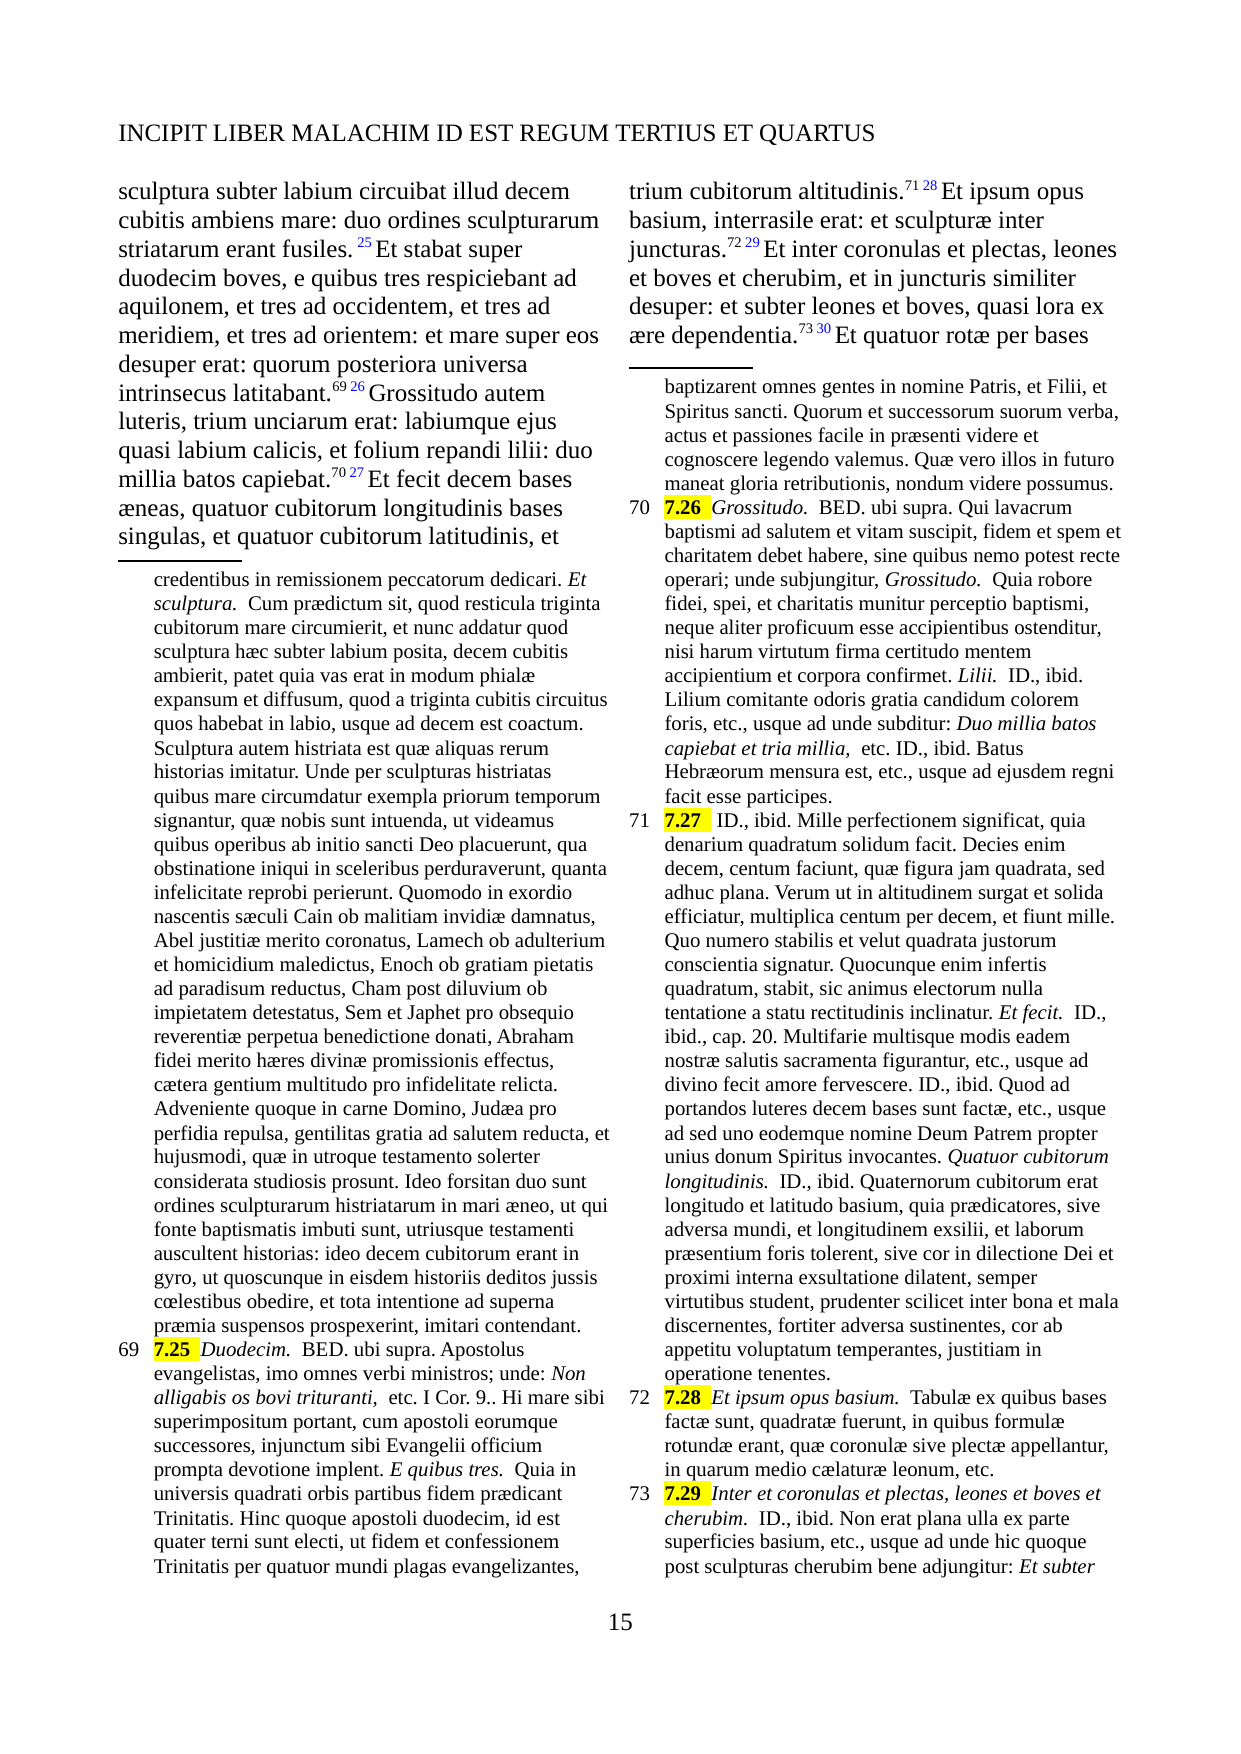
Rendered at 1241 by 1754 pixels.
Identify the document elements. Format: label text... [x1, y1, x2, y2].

text credentibus in remissionem peccatorum dedicari. Et sculptura. Cum prædictum sit, quod resticula triginta cubitorum mare circumierit, et nunc addatur quod sculptura hæc subter labium posita, decem cubitis ambierit, patet quia vas erat in modum phialæ expansum et diffusum, quod a triginta cubitis circuitus quos habebat in labio, usque ad decem est coactum. Sculptura autem histriata est quæ aliquas rerum historias imitatur. Unde per sculpturas histriatas quibus mare circumdatur exempla priorum temporum signantur, quæ nobis sunt intuenda, ut videamus quibus operibus ab initio sancti Deo placuerunt, qua obstinatione iniqui in sceleribus perduraverunt, quanta infelicitate reprobi perierunt. Quomodo in exordio nascentis sæculi Cain ob malitiam invidiæ damnatus, Abel justitiæ merito coronatus, Lamech ob adulterium et homicidium maledictus, Enoch ob gratiam pietatis ad paradisum reductus, Cham post diluvium ob impietatem detestatus, Sem et Japhet pro obsequio reverentiæ perpetua benedictione donati, Abraham fidei merito hæres divinæ promissionis effectus, cætera gentium multitudo pro infidelitate relicta. Adveniente quoque in carne Domino, Judæa pro perfidia repulsa, gentilitas gratia ad salutem reducta, et hujusmodi, quæ in utroque testamento solerter considerata studiosis prosunt. Ideo forsitan duo sunt ordines sculpturarum histriatarum in mari æneo, ut qui fonte baptismatis imbuti sunt, utriusque testamenti auscultent historias: ideo decem cubitorum erant in gyro, ut quoscunque in eisdem historiis deditos jussis cœlestibus obedire, et tota intentione ad superna præmia suspensos prospexerint, imitari contendant. [118, 567, 611, 1337]
text 7.25 Duodecim. BED. ubi supra. Apostolus evangelistas, imo omnes verbi ministros; unde: Non alligabis os bovi trituranti, etc. I Cor. 9.. Hi mare sibi superimpositum portant, cum apostoli eorumque successores, injunctum sibi Evangelii officium prompta devotione implent. E quibus tres. Quia in universis quadrati orbis partibus fidem prædicant Trinitatis. Hinc quoque apostoli duodecim, id est quater terni sunt electi, ut fidem et confessionem Trinitatis per quatuor mundi plagas evangelizantes, [118, 1337, 611, 1578]
text 7.28 Et ipsum opus basium. Tabulæ ex quibus bases factæ sunt, quadratæ fuerunt, in quibus formulæ rotundæ erant, quæ coronulæ sive plectæ appellantur, in quarum medio cælaturæ leonum, etc. [629, 1385, 1122, 1481]
text baptizarent omnes gentes in nomine Patris, et Filii, et Spiritus sancti. Quorum et successorum suorum verba, actus et passiones facile in præsenti videre et cognoscere legendo valemus. Quæ vero illos in futuro maneat gloria retributionis, nondum videre possumus. [629, 374, 1122, 495]
text 7.27 ID., ibid. Mille perfectionem significat, quia denarium quadratum solidum facit. Decies enim decem, centum faciunt, quæ figura jam quadrata, sed adhuc plana. Verum ut in altitudinem surgat et solida efficiatur, multiplica centum per decem, et fiunt mille. Quo numero stabilis et velut quadrata justorum conscientia signatur. Quocunque enim infertis quadratum, stabit, sic animus electorum nulla tentatione a statu rectitudinis inclinatur. Et fecit. ID., ibid., cap. 20. Multifarie multisque modis eadem nostræ salutis sacramenta figurantur, etc., usque ad divino fecit amore fervescere. ID., ibid. Quod ad portandos luteres decem bases sunt factæ, etc., usque ad sed uno eodemque nomine Deum Patrem propter unius donum Spiritus invocantes. Quatuor cubitorum longitudinis. ID., ibid. Quaternorum cubitorum erat longitudo et latitudo basium, quia prædicatores, sive adversa mundi, et longitudinem exsilii, et laborum præsentium foris tolerent, sive cor in dilectione Dei et proximi interna exsultatione dilatent, semper virtutibus student, prudenter scilicet inter bona et mala discernentes, fortiter adversa sustinentes, cor ab appetitu voluptatum temperantes, justitiam in operatione tenentes. [629, 808, 1122, 1385]
text 7 Domum autem suam ædificavit Salomon tredecim annis, et ad perfectum usque perduxit. 2 Ædificavit quoque domum saltus Libani centum cubitorum longitudinis, et quinquaginta cubitorum latitudinis, et triginta cubitorum altitudinis: et quatuor deambulacra inter columnas cedrinas: ligna quippe cedrina exciderat in columnas. 3 Et tabulatis cedrinis vestivit totam cameram, quæ quadraginta quinque columnis sustentabatur. Unus autem ordo habebat columnas quindecim 4 contra se invicem positas, 5 et e regione se respicientes, æquali spatio inter columnas, et super columnas quadrangulata ligna in cunctis æqualia. 6 Et porticum columnarum fecit quinquaginta cubitorum longitudinis, et triginta cubitorum latitudinis: et alteram porticum in facie majoris porticus: et columnas, et epistylia super columnas. 7 Porticum quoque solii, in qua tribunal est, fecit: et texit lignis cedrinis a pavimento usque ad summitatem. 8 Et domuncula, in qua sedebatur ad judicandum, erat in media porticu simili opere. Domum quoque fecit filiæ Pharaonis (quam uxorem duxerat Salomon) tali opere, quali et hanc porticum. 9 Omnia lapidibus pretiosis, qui ad normam quamdam atque mensuram tam intrinsecus quam extrinsecus serrati erant: a fundamento usque ad summitatem parietum, et extrinsecus usque ad atrium majus. 10 Fundamenta autem de lapidibus pretiosis, lapidibus magnis, decem sive octo cubitorum. 11 Et desuper lapides pretiosi æqualis mensuræ secti erant, similiterque de cedro. 12 Et atrium majus rotundum trium ordinum de lapidibus sectis, et unius ordinis de dolata cedro: necnon et in atrio domus Domini interiori, et in porticu domus. 13 Misit quoque rex Salomon, et tulit Hiram de Tyro, 14 filium mulieris viduæ de tribu Nephthali, patre Tyrio, artificem ærarium, et plenum sapientia, et intelligentia, et doctrina, ad faciendum omne opus ex ære. Qui cum venisset ad regem Salomonem, fecit omne opus ejus. 15 Et finxit duas columnas æreas, decem et octo cubitorum altitudinis columnam unam: et linea duodecim cubitorum ambiebat columnam utramque. 16 Duo quoque capitella fecit, quæ ponerentur super capita columnarum, fusilia ex ære: quinque cubitorum altitudinis capitellum unum, et quinque cubitorum altitudinis capitellum alterum: 17 et quasi in modum retis, et catenarum sibi invicem miro opere contextarum. Utrumque capitellum columnarum fusile erat: septena versuum retiacula in capitello uno, et septena retiacula in capitello altero. 18 Et perfecit columnas, et duos ordines per circuitum retiaculorum singulorum, ut tegerent capitella quæ erant super summitatem, malogranatorum: eodem modo fecit et capitello secundo. 19 Capitella autem quæ erant super capita columnarum, quasi opere lilii fabricata erant in porticu quatuor cubitorum. 20 Et rursum alia capitella in summitate columnarum desuper juxta mensuram columnæ contra retiacula: malogranatorum autem ducenti ordines erant in circuitu capitelli secundi. 21 Et statuit duas columnas in porticu templi: cumque statuisset columnam dexteram, vocavit eam nomine Jachin: similiter erexit columnam secundam, et vocavit nomen ejus Booz. 22 Et super capita columnarum opus in modum lilii posuit: perfectumque est opus columnarum. 23 Fecit quoque mare fusile decem cubitorum a labio usque ad labium, rotundum in circuitu: quinque cubitorum altitudo ejus, et resticula triginta cubitorum cingebat illud per circuitum. 24 Et sculptura subter labium circuibat illud decem cubitis ambiens mare: duo ordines sculpturarum striatarum erant fusiles. 25 Et stabat super duodecim boves, e quibus tres respiciebant ad aquilonem, et tres ad occidentem, et tres ad meridiem, et tres ad orientem: et mare super eos desuper erat: quorum posteriora universa intrinsecus latitabant. 26 Grossitudo autem luteris, trium unciarum erat: labiumque ejus quasi labium calicis, et folium repandi lilii: duo millia batos capiebat. 27 Et fecit decem bases æneas, quatuor cubitorum longitudinis bases singulas, et quatuor cubitorum latitudinis, et trium cubitorum altitudinis. 28 Et ipsum opus basium, interrasile erat: et sculpturæ inter juncturas. 29 Et inter coronulas et plectas, leones et boves et cherubim, et in juncturis similiter desuper: et subter leones et boves, quasi lora ex ære dependentia. 30 Et quatuor rotæ per bases singulas, et axes ærei: et per quatuor partes quasi humeruli subter luterem fusiles, contra se invicem respectantes. 31 Os quoque luteris intrinsecus erat in capitis summitate: et quod forinsecus apparebat, unius cubiti erat totum rotundum, pariterque habebat unum cubitum et dimidium: in angulis autem columnarum variæ cælaturæ erant: et media intercolumnia, quadrata non rotunda. 32 Quatuor quoque rotæ quæ per quatuor angulos basis erant, cohærebant sibi subter basim: una rota habebat altitudinis cubitum et semis. 33 Tales autem rotæ erant quales solent in curru fieri: et axes earum, et radii, et canthi, et modioli, omnia fusilia. 34 Nam et humeruli illi quatuor per singulos angulos basis unius, ex ipsa basi fusiles et conjuncti erant. 35 In summitate autem basis erat quædam rotunditas dimidii cubiti, ita fabrefacta ut luter desuper posset imponi, habens cælaturas suas, variasque sculpturas ex semetipsa. 36 Sculpsit quoque in tabulatis illis quæ erant ex ære, et in angulis, cherubim, et leones, et palmas, quasi in similitudinem hominis stantis, ut non cælata, sed apposita per circuitum viderentur. 37 In hunc modum fecit decem bases, fusura una, et mensura, sculpturaque consimili. 38 Fecit quoque decem luteres æneos: quadraginta batos capiebat luter unus, eratque quatuor cubitorum: singulos quoque luteres per singulas, id est, decem bases, posuit. 39 Et constituit decem bases, quinque ad dexteram partem templi, et quinque ad sinistram: mare autem posuit ad dexteram partem templi contra orientem ad meridiem. 40 Fecit ergo Hiram lebetes, et scutras, et hamulas, et perfecit omne opus regis Salomonis in templo Domini. 41 Columnas duas, et funiculos capitellorum super capitella columnarum duos: et retiacula duo, ut operirent duos funiculos qui erant super capita columnarum. 42 Et malogranata quadringenta in duobus retiaculis: duos versus malogranatorum in retiaculis singulis, ad operiendos funiculos capitellorum qui erant super capita columnarum. 43 Et bases decem, et luteres decem super bases. 44 Et mare unum, et boves duodecim subter mare. 45 Et lebetes, et scutras, et hamulas, omnia vasa quæ fecit Hiram regi Salomoni in domo Domini, de auricalco erant. 46 In campestri regione Jordanis fudit ea rex in argillosa terra, inter Sochoth et Sarthan. 47 Et posuit Salomon omnia vasa: propter multitudinem autem nimiam non erat pondus æris. 48 Fecitque Salomon omnia vasa in domo Domini: altare aureum, et mensam super quam ponerentur panes propositionis, auream: 49 et candelabra aurea, quinque ad dexteram, et quinque ad sinistram contra oraculum, ex auro puro: et quasi lilii flores, et lucernas desuper aureas: et forcipes aureos, 50 et hydrias, et fuscinulas, et phialas, et mortariola, et thuribula, de auro purissimo: et cardines ostiorum domus interioris Sancti sanctorum, et ostiorum domus templi, ex auro erant. 51 Et perfecit omne opus quod faciebat Salomon in domo Domini, et intulit quæ sanctificaverat David pater suus, argentum, et aurum, et vasa, reposuitque in thesauris domus Domini. [118, 176, 611, 550]
text 7.26 Grossitudo. BED. ubi supra. Qui lavacrum baptismi ad salutem et vitam suscipit, fidem et spem et charitatem debet habere, sine quibus nemo potest recte operari; unde subjungitur, Grossitudo. Quia robore fidei, spei, et charitatis munitur perceptio baptismi, neque aliter proficuum esse accipientibus ostenditur, nisi harum virtutum firma certitudo mentem accipientium et corpora confirmet. Lilii. ID., ibid. Lilium comitante odoris gratia candidum colorem foris, etc., usque ad unde subditur: Duo millia batos capiebat et tria millia, etc. ID., ibid. Batus Hebræorum mensura est, etc., usque ad ejusdem regni facit esse participes. [629, 495, 1122, 808]
text 7.29 Inter et coronulas et plectas, leones et boves et cherubim. ID., ibid. Non erat plana ulla ex parte superficies basium, etc., usque ad unde hic quoque post sculpturas cherubim bene adjungitur: Et subter [629, 1481, 1122, 1578]
